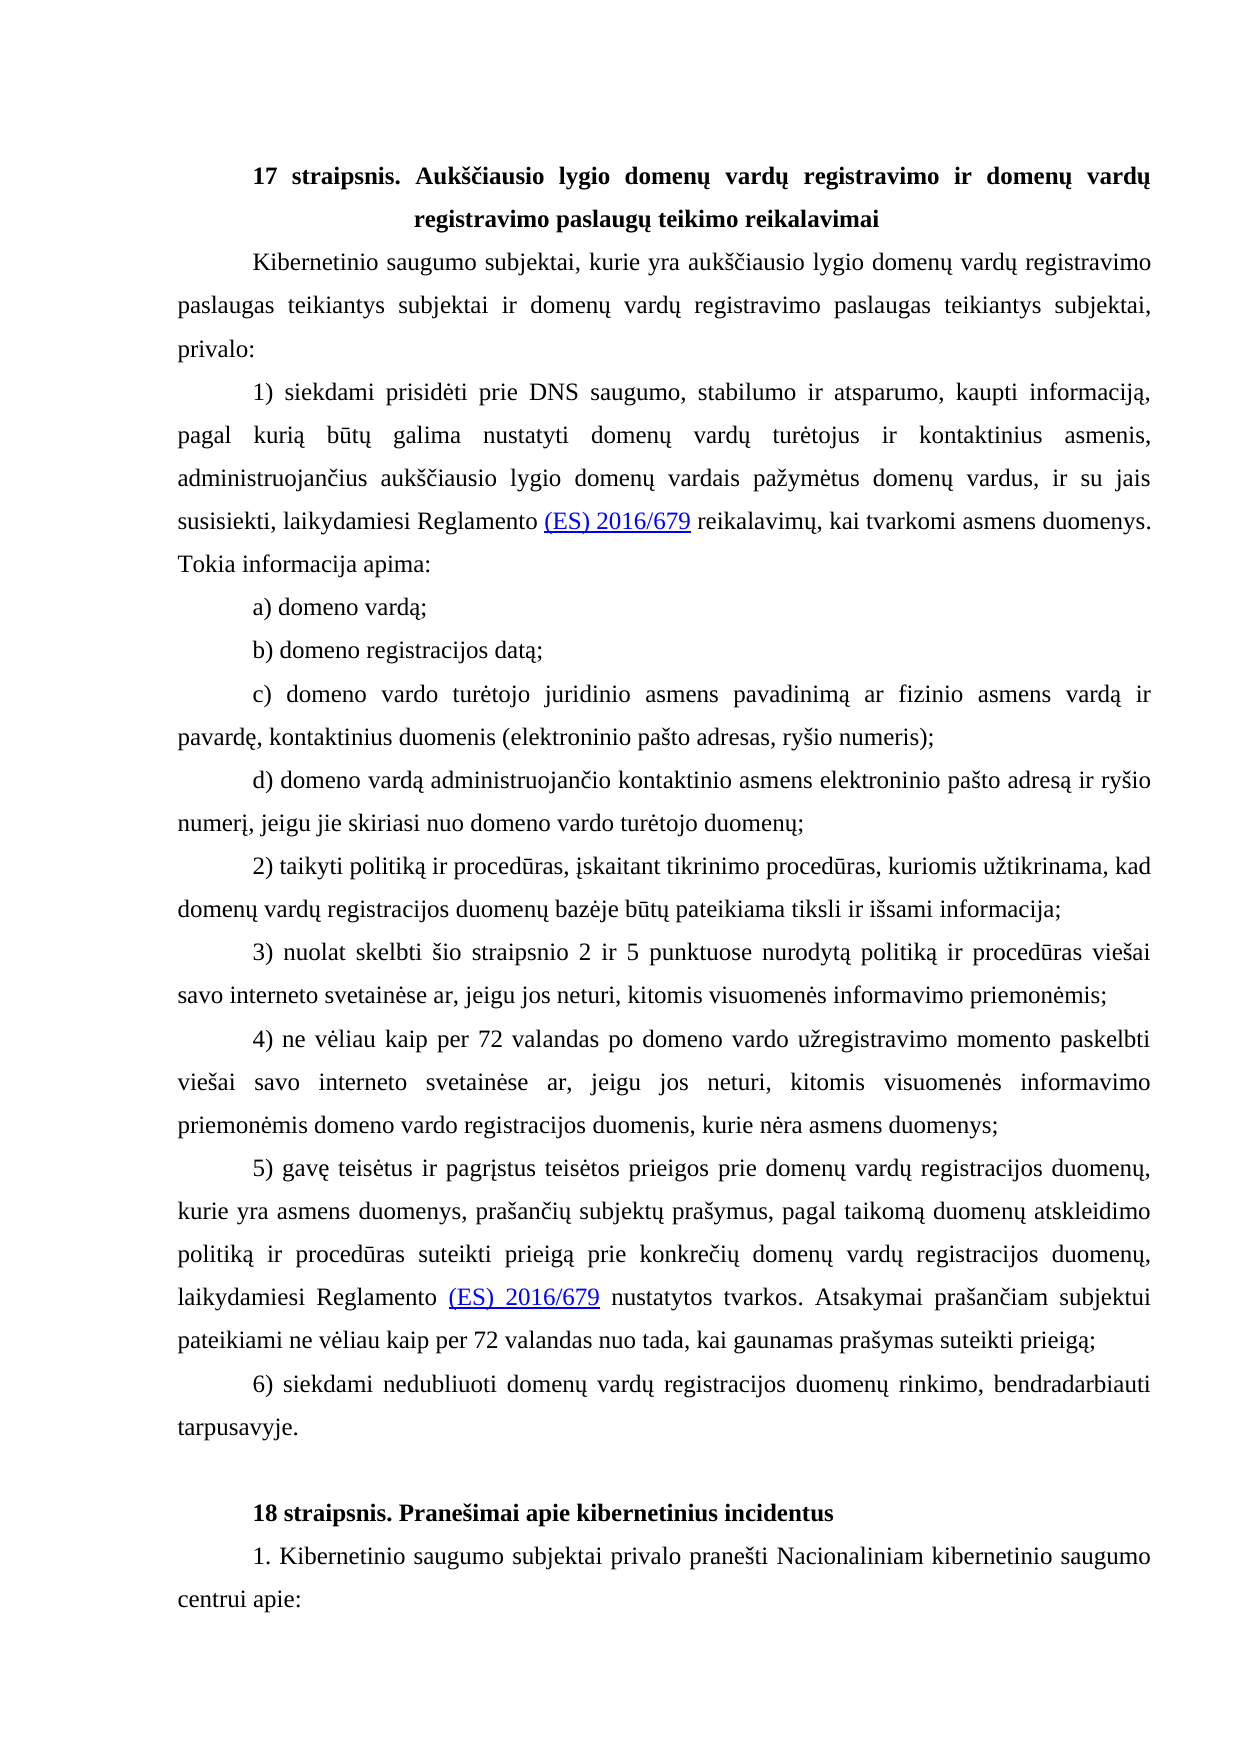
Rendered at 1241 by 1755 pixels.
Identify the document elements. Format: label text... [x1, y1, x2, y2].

text 5) gavę teisėtus ir pagrįstus teisėtos prieigos prie domenų vardų registracijos duomenų, kurie yra asmens duomenys, prašančių subjektų prašymus, pagal taikomą duomenų atskleidimo politiką ir procedūras suteikti prieigą prie konkrečių domenų vardų registracijos duomenų, laikydamiesi Reglamento (ES) 2016/679 nustatytos tvarkos. Atsakymai prašančiam subjektui pateikiami ne vėliau kaip per 72 valandas nuo tada, kai gaunamas prašymas suteikti prieigą; [177, 1153, 1152, 1354]
text a) domeno vardą; [177, 592, 1152, 621]
text b) domeno registracijos datą; [177, 636, 1152, 664]
text c) domeno vardo turėtojo juridinio asmens pavadinimą ar fizinio asmens vardą ir pavardę, kontaktinius duomenis (elektroninio pašto adresas, ryšio numeris); [177, 679, 1152, 751]
text 3) nuolat skelbti šio straipsnio 2 ir 5 punktuose nurodytą politiką ir procedūras viešai savo interneto svetainėse ar, jeigu jos neturi, kitomis visuomenės informavimo priemonėmis; [177, 937, 1152, 1009]
text Kibernetinio saugumo subjektai, kurie yra aukščiausio lygio domenų vardų registravimo paslaugas teikiantys subjektai ir domenų vardų registravimo paslaugas teikiantys subjektai, privalo: [177, 247, 1152, 362]
text 1. Kibernetinio saugumo subjektai privalo pranešti Nacionaliniam kibernetinio saugumo centrui apie: [177, 1541, 1152, 1613]
text d) domeno vardą administruojančio kontaktinio asmens elektroninio pašto adresą ir ryšio numerį, jeigu jie skiriasi nuo domeno vardo turėtojo duomenų; [177, 765, 1152, 837]
text 2) taikyti politiką ir procedūras, įskaitant tikrinimo procedūras, kuriomis užtikrinama, kad domenų vardų registracijos duomenų bazėje būtų pateikiama tiksli ir išsami informacija; [177, 851, 1152, 923]
text 18 straipsnis. Pranešimai apie kibernetinius incidentus [177, 1498, 1152, 1527]
text 4) ne vėliau kaip per 72 valandas po domeno vardo užregistravimo momento paskelbti viešai savo interneto svetainėse ar, jeigu jos neturi, kitomis visuomenės informavimo priemonėmis domeno vardo registracijos duomenis, kurie nėra asmens duomenys; [177, 1024, 1152, 1139]
text 6) siekdami nedubliuoti domenų vardų registracijos duomenų rinkimo, bendradarbiauti tarpusavyje. [177, 1369, 1152, 1441]
text 1) siekdami prisidėti prie DNS saugumo, stabilumo ir atsparumo, kaupti informaciją, pagal kurią būtų galima nustatyti domenų vardų turėtojus ir kontaktinius asmenis, administruojančius aukščiausio lygio domenų vardais pažymėtus domenų vardus, ir su jais susisiekti, laikydamiesi Reglamento (ES) 2016/679 reikalavimų, kai tvarkomi asmens duomenys. Tokia informacija apima: [177, 377, 1152, 578]
text 17 straipsnis. Aukščiausio lygio domenų vardų registravimo ir domenų vardų registravimo paslaugų teikimo reikalavimai [252, 161, 1152, 233]
